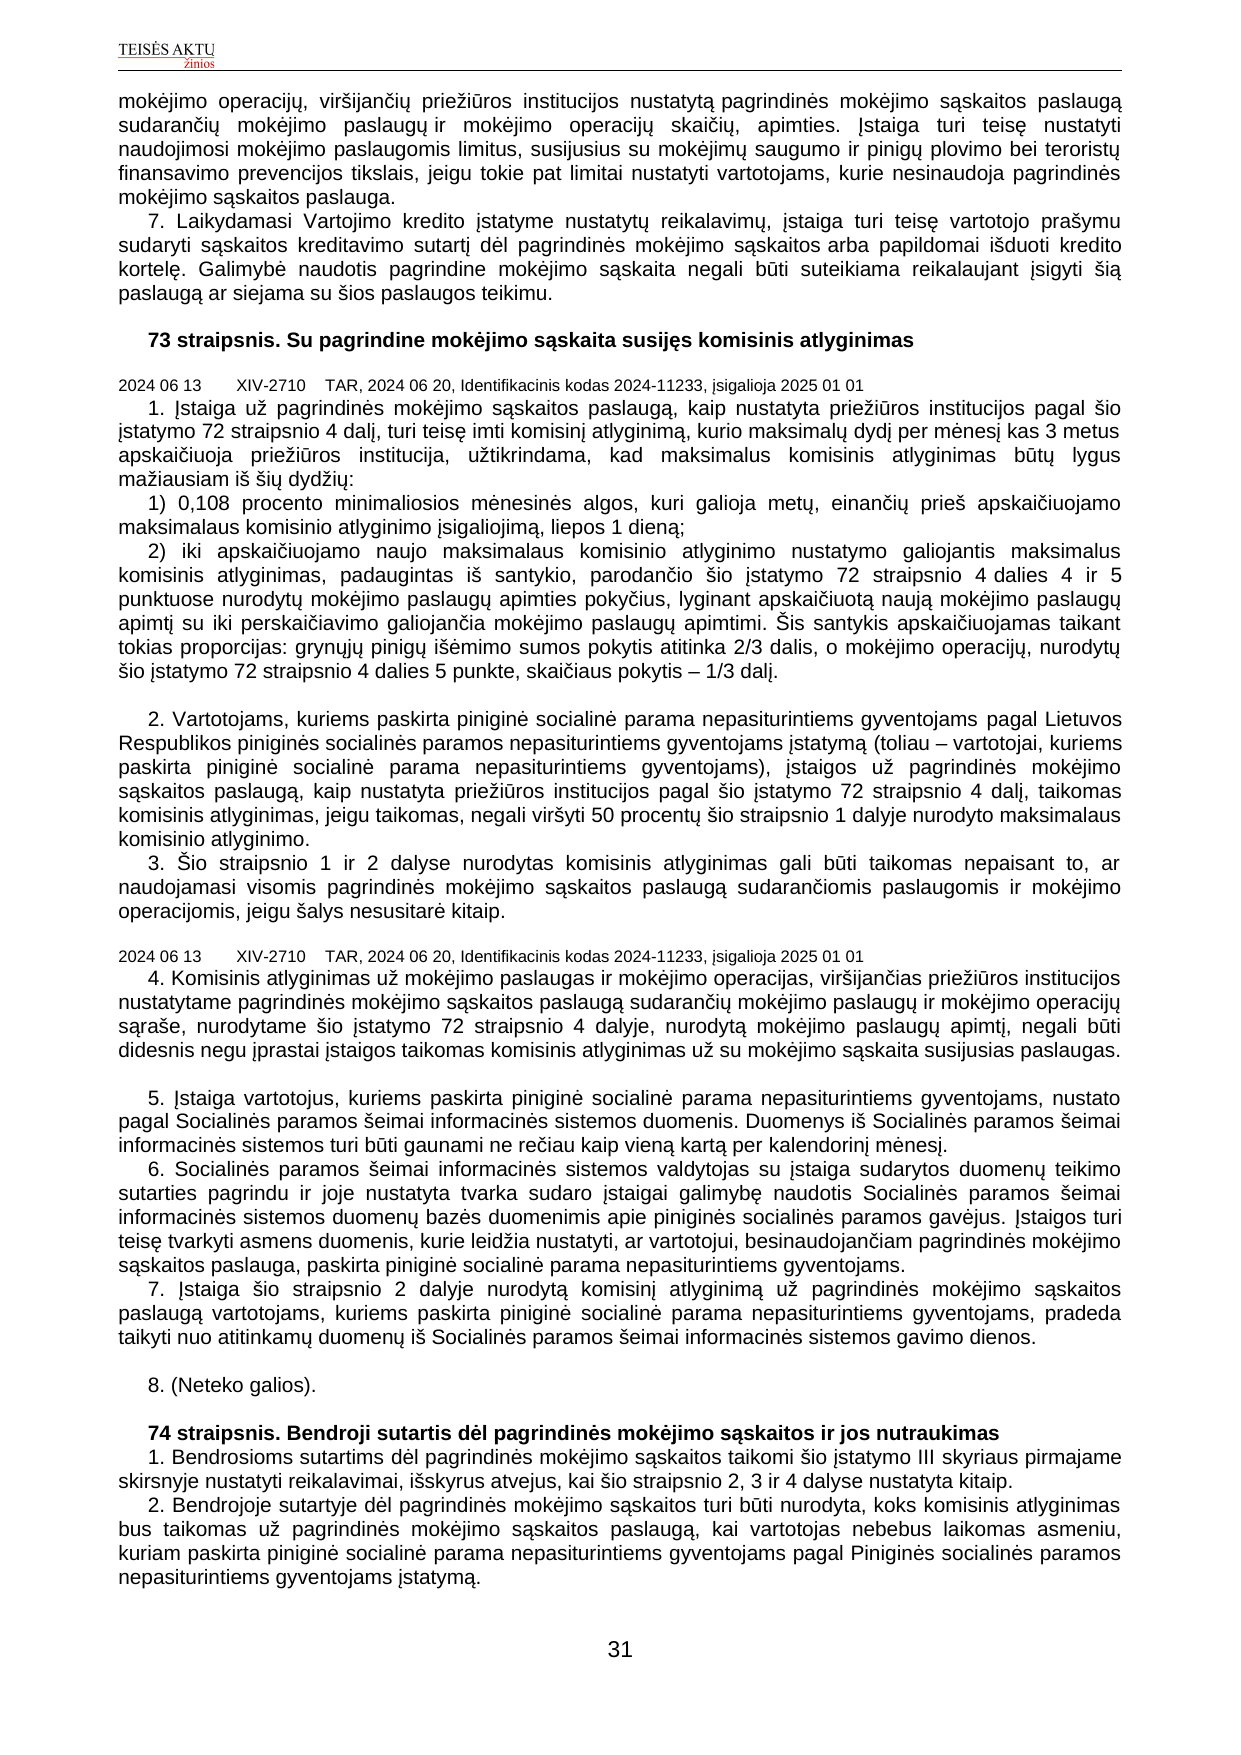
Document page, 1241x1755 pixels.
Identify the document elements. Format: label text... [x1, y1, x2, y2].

text 1. Bendrosioms sutartims dėl pagrindinės mokėjimo sąskaitos taikomi šio įstatymo III skyriaus pirmajame skirsnyje nustatyti reikalavimai, išskyrus atvejus, kai šio straipsnio 2, 3 ir 4 dalyse nustatyta kitaip. [118, 1445, 1122, 1493]
text 5. Įstaiga vartotojus, kuriems paskirta piniginė socialinė parama nepasiturintiems gyventojams, nustato pagal Socialinės paramos šeimai informacinės sistemos duomenis. Duomenys iš Socialinės paramos šeimai informacinės sistemos turi būti gaunami ne rečiau kaip vieną kartą per kalendorinį mėnesį. [118, 1085, 1122, 1157]
text 7. Laikydamasi Vartojimo kredito įstatyme nustatytų reikalavimų, įstaiga turi teisę vartotojo prašymu sudaryti sąskaitos kreditavimo sutartį dėl pagrindinės mokėjimo sąskaitos arba papildomai išduoti kredito kortelę. Galimybė naudotis pagrindine mokėjimo sąskaita negali būti suteikiama reikalaujant įsigyti šią paslaugą ar siejama su šios paslaugos teikimu. [118, 208, 1122, 304]
text 1. Įstaiga už pagrindinės mokėjimo sąskaitos paslaugą, kaip nustatyta priežiūros institucijos pagal šio įstatymo 72 straipsnio 4 dalį, turi teisę imti komisinį atlyginimą, kurio maksimalų dydį per mėnesį kas 3 metus apskaičiuoja priežiūros institucija, užtikrindama, kad maksimalus komisinis atlyginimas būtų lygus mažiausiam iš šių dydžių: [118, 395, 1122, 491]
text 73 straipsnis. Su pagrindine mokėjimo sąskaita susijęs komisinis atlyginimas [118, 328, 1122, 352]
text 7. Įstaiga šio straipsnio 2 dalyje nurodytą komisinį atlyginimą už pagrindinės mokėjimo sąskaitos paslaugą vartotojams, kuriems paskirta piniginė socialinė parama nepasiturintiems gyventojams, pradeda taikyti nuo atitinkamų duomenų iš Socialinės paramos šeimai informacinės sistemos gavimo dienos. [118, 1277, 1122, 1349]
text 1) 0,108 procento minimaliosios mėnesinės algos, kuri galioja metų, einančių prieš apskaičiuojamo maksimalaus komisinio atlyginimo įsigaliojimą, liepos 1 dieną; [118, 491, 1122, 539]
text 2. Vartotojams, kuriems paskirta piniginė socialinė parama nepasiturintiems gyventojams pagal Lietuvos Respublikos piniginės socialinės paramos nepasiturintiems gyventojams įstatymą (toliau – vartotojai, kuriems paskirta piniginė socialinė parama nepasiturintiems gyventojams), įstaigos už pagrindinės mokėjimo sąskaitos paslaugą, kaip nustatyta priežiūros institucijos pagal šio įstatymo 72 straipsnio 4 dalį, taikomas komisinis atlyginimas, jeigu taikomas, negali viršyti 50 procentų šio straipsnio 1 dalyje nurodyto maksimalaus komisinio atlyginimo. [118, 707, 1122, 851]
text 2024 06 13 XIV-2710 TAR, 2024 06 20, Identifikacinis kodas 2024-11233, įsigalioja 2025 01 01 [118, 376, 1122, 395]
text 3. Šio straipsnio 1 ir 2 dalyse nurodytas komisinis atlyginimas gali būti taikomas nepaisant to, ar naudojamasi visomis pagrindinės mokėjimo sąskaitos paslaugą sudarančiomis paslaugomis ir mokėjimo operacijomis, jeigu šalys nesusitarė kitaip. [118, 851, 1122, 922]
text mokėjimo operacijų, viršijančių priežiūros institucijos nustatytą pagrindinės mokėjimo sąskaitos paslaugą sudarančių mokėjimo paslaugų ir mokėjimo operacijų skaičių, apimties. Įstaiga turi teisę nustatyti naudojimosi mokėjimo paslaugomis limitus, susijusius su mokėjimų saugumo ir pinigų plovimo bei teroristų finansavimo prevencijos tikslais, jeigu tokie pat limitai nustatyti vartotojams, kurie nesinaudoja pagrindinės mokėjimo sąskaitos paslauga. [118, 89, 1122, 208]
text 74 straipsnis. Bendroji sutartis dėl pagrindinės mokėjimo sąskaitos ir jos nutraukimas [118, 1421, 1122, 1445]
text 2024 06 13 XIV-2710 TAR, 2024 06 20, Identifikacinis kodas 2024-11233, įsigalioja 2025 01 01 [118, 946, 1122, 966]
text 6. Socialinės paramos šeimai informacinės sistemos valdytojas su įstaiga sudarytos duomenų teikimo sutarties pagrindu ir joje nustatyta tvarka sudaro įstaigai galimybę naudotis Socialinės paramos šeimai informacinės sistemos duomenų bazės duomenimis apie piniginės socialinės paramos gavėjus. Įstaigos turi teisę tvarkyti asmens duomenis, kurie leidžia nustatyti, ar vartotojui, besinaudojančiam pagrindinės mokėjimo sąskaitos paslauga, paskirta piniginė socialinė parama nepasiturintiems gyventojams. [118, 1157, 1122, 1277]
text 2) iki apskaičiuojamo naujo maksimalaus komisinio atlyginimo nustatymo galiojantis maksimalus komisinis atlyginimas, padaugintas iš santykio, parodančio šio įstatymo 72 straipsnio 4 dalies 4 ir 5 punktuose nurodytų mokėjimo paslaugų apimties pokyčius, lyginant apskaičiuotą naują mokėjimo paslaugų apimtį su iki perskaičiavimo galiojančia mokėjimo paslaugų apimtimi. Šis santykis apskaičiuojamas taikant tokias proporcijas: grynųjų pinigų išėmimo sumos pokytis atitinka 2/3 dalis, o mokėjimo operacijų, nurodytų šio įstatymo 72 straipsnio 4 dalies 5 punkte, skaičiaus pokytis – 1/3 dalį. [118, 539, 1122, 683]
text 8. (Neteko galios). [118, 1373, 1122, 1397]
text 2. Bendrojoje sutartyje dėl pagrindinės mokėjimo sąskaitos turi būti nurodyta, koks komisinis atlyginimas bus taikomas už pagrindinės mokėjimo sąskaitos paslaugą, kai vartotojas nebebus laikomas asmeniu, kuriam paskirta piniginė socialinė parama nepasiturintiems gyventojams pagal Piniginės socialinės paramos nepasiturintiems gyventojams įstatymą. [118, 1493, 1122, 1588]
text 4. Komisinis atlyginimas už mokėjimo paslaugas ir mokėjimo operacijas, viršijančias priežiūros institucijos nustatytame pagrindinės mokėjimo sąskaitos paslaugą sudarančių mokėjimo paslaugų ir mokėjimo operacijų sąraše, nurodytame šio įstatymo 72 straipsnio 4 dalyje, nurodytą mokėjimo paslaugų apimtį, negali būti didesnis negu įprastai įstaigos taikomas komisinis atlyginimas už su mokėjimo sąskaita susijusias paslaugas. [118, 966, 1122, 1061]
